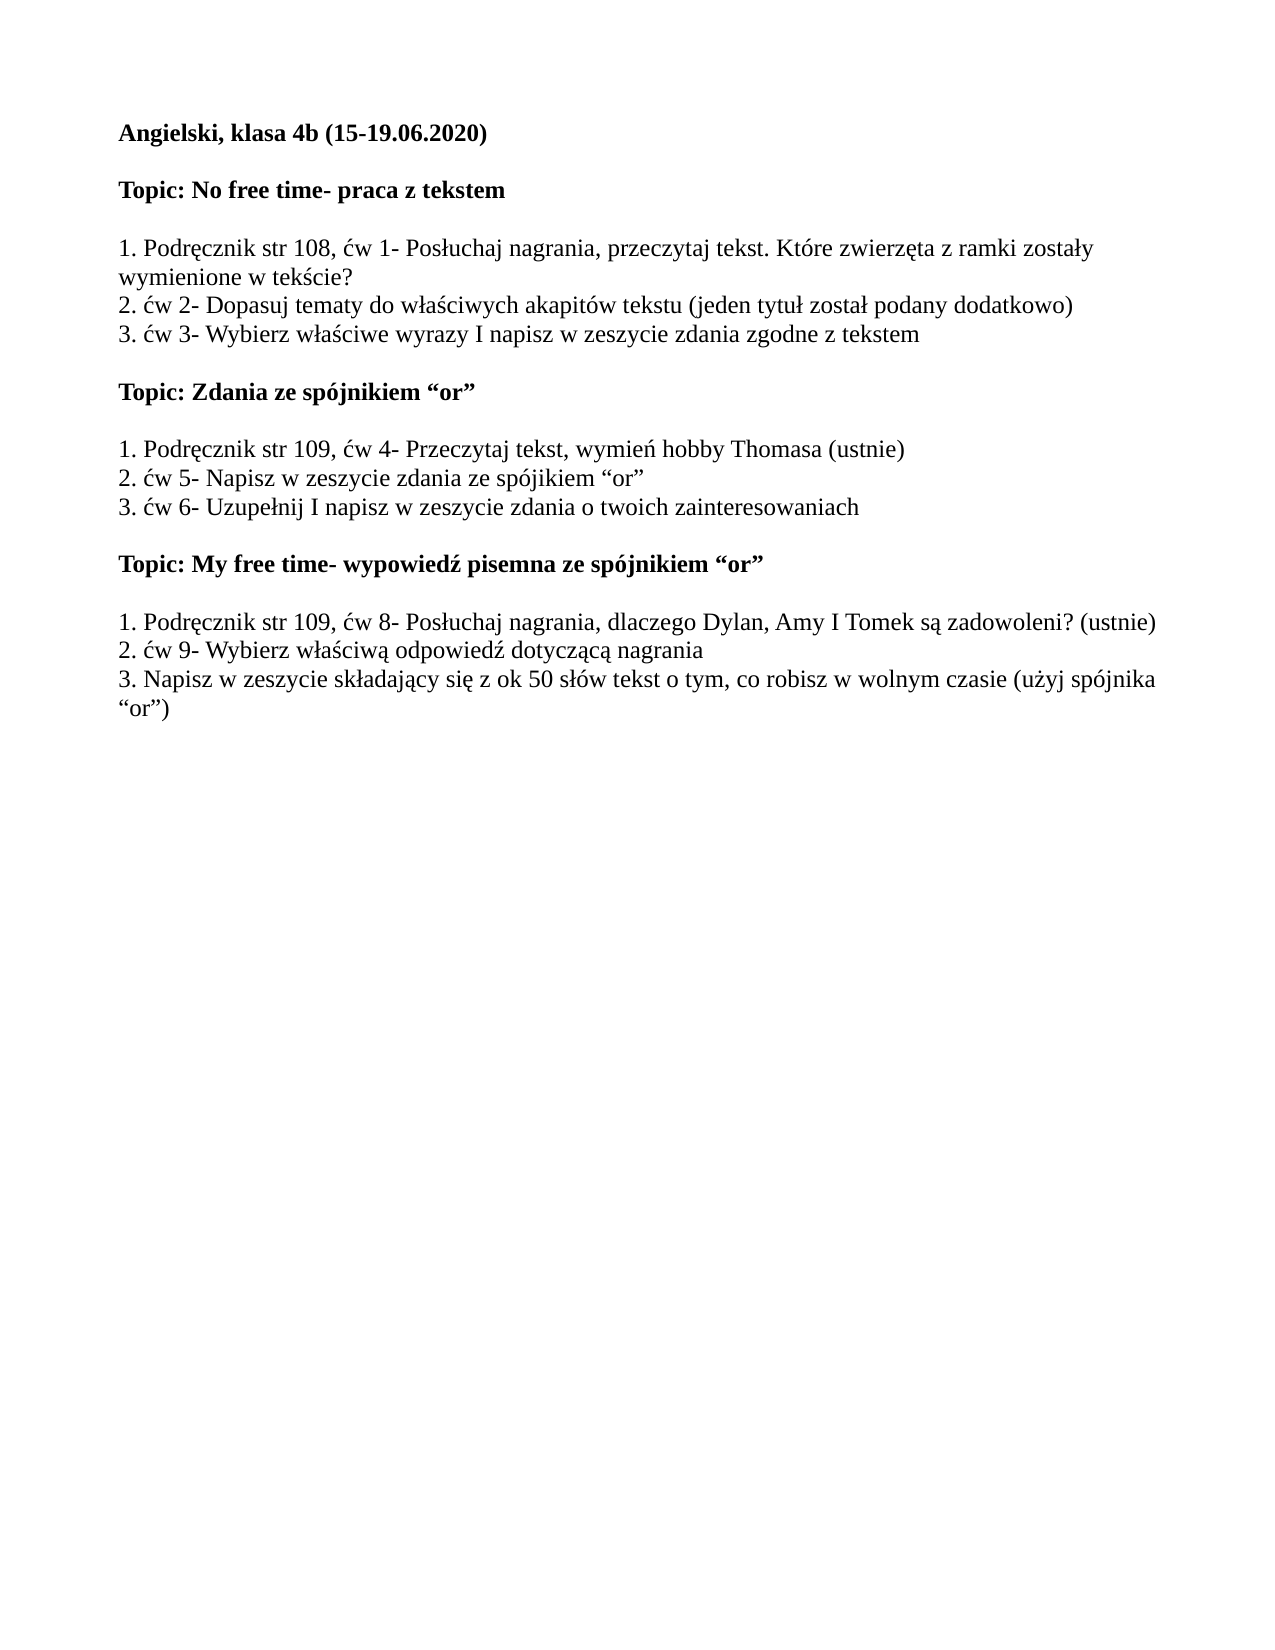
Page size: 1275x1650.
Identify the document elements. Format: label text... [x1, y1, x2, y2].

text 3. ćw 3- Wybierz właściwe wyrazy I napisz w zeszycie zdania zgodne z tekstem [118, 319, 1157, 348]
text 2. ćw 2- Dopasuj tematy do właściwych akapitów tekstu (jeden tytuł został podany dodatkowo) [118, 291, 1157, 319]
text Angielski, klasa 4b (15-19.06.2020) [118, 118, 1157, 147]
text 3. Napisz w zeszycie składający się z ok 50 słów tekst o tym, co robisz w wolnym czasie (użyj spójnika “or”) [118, 664, 1157, 722]
text 3. ćw 6- Uzupełnij I napisz w zeszycie zdania o twoich zainteresowaniach [118, 492, 1157, 521]
text 1. Podręcznik str 109, ćw 4- Przeczytaj tekst, wymień hobby Thomasa (ustnie) [118, 434, 1157, 463]
text 1. Podręcznik str 109, ćw 8- Posłuchaj nagrania, dlaczego Dylan, Amy I Tomek są zadowoleni? (ustnie) [118, 607, 1157, 636]
text Topic: Zdania ze spójnikiem “or” [118, 377, 1157, 406]
text 1. Podręcznik str 108, ćw 1- Posłuchaj nagrania, przeczytaj tekst. Które zwierzęta z ramki zostały wymienione w tekście? [118, 233, 1157, 291]
text 2. ćw 9- Wybierz właściwą odpowiedź dotyczącą nagrania [118, 636, 1157, 664]
text Topic: My free time- wypowiedź pisemna ze spójnikiem “or” [118, 549, 1157, 578]
text Topic: No free time- praca z tekstem [118, 176, 1157, 204]
text 2. ćw 5- Napisz w zeszycie zdania ze spójikiem “or” [118, 463, 1157, 492]
